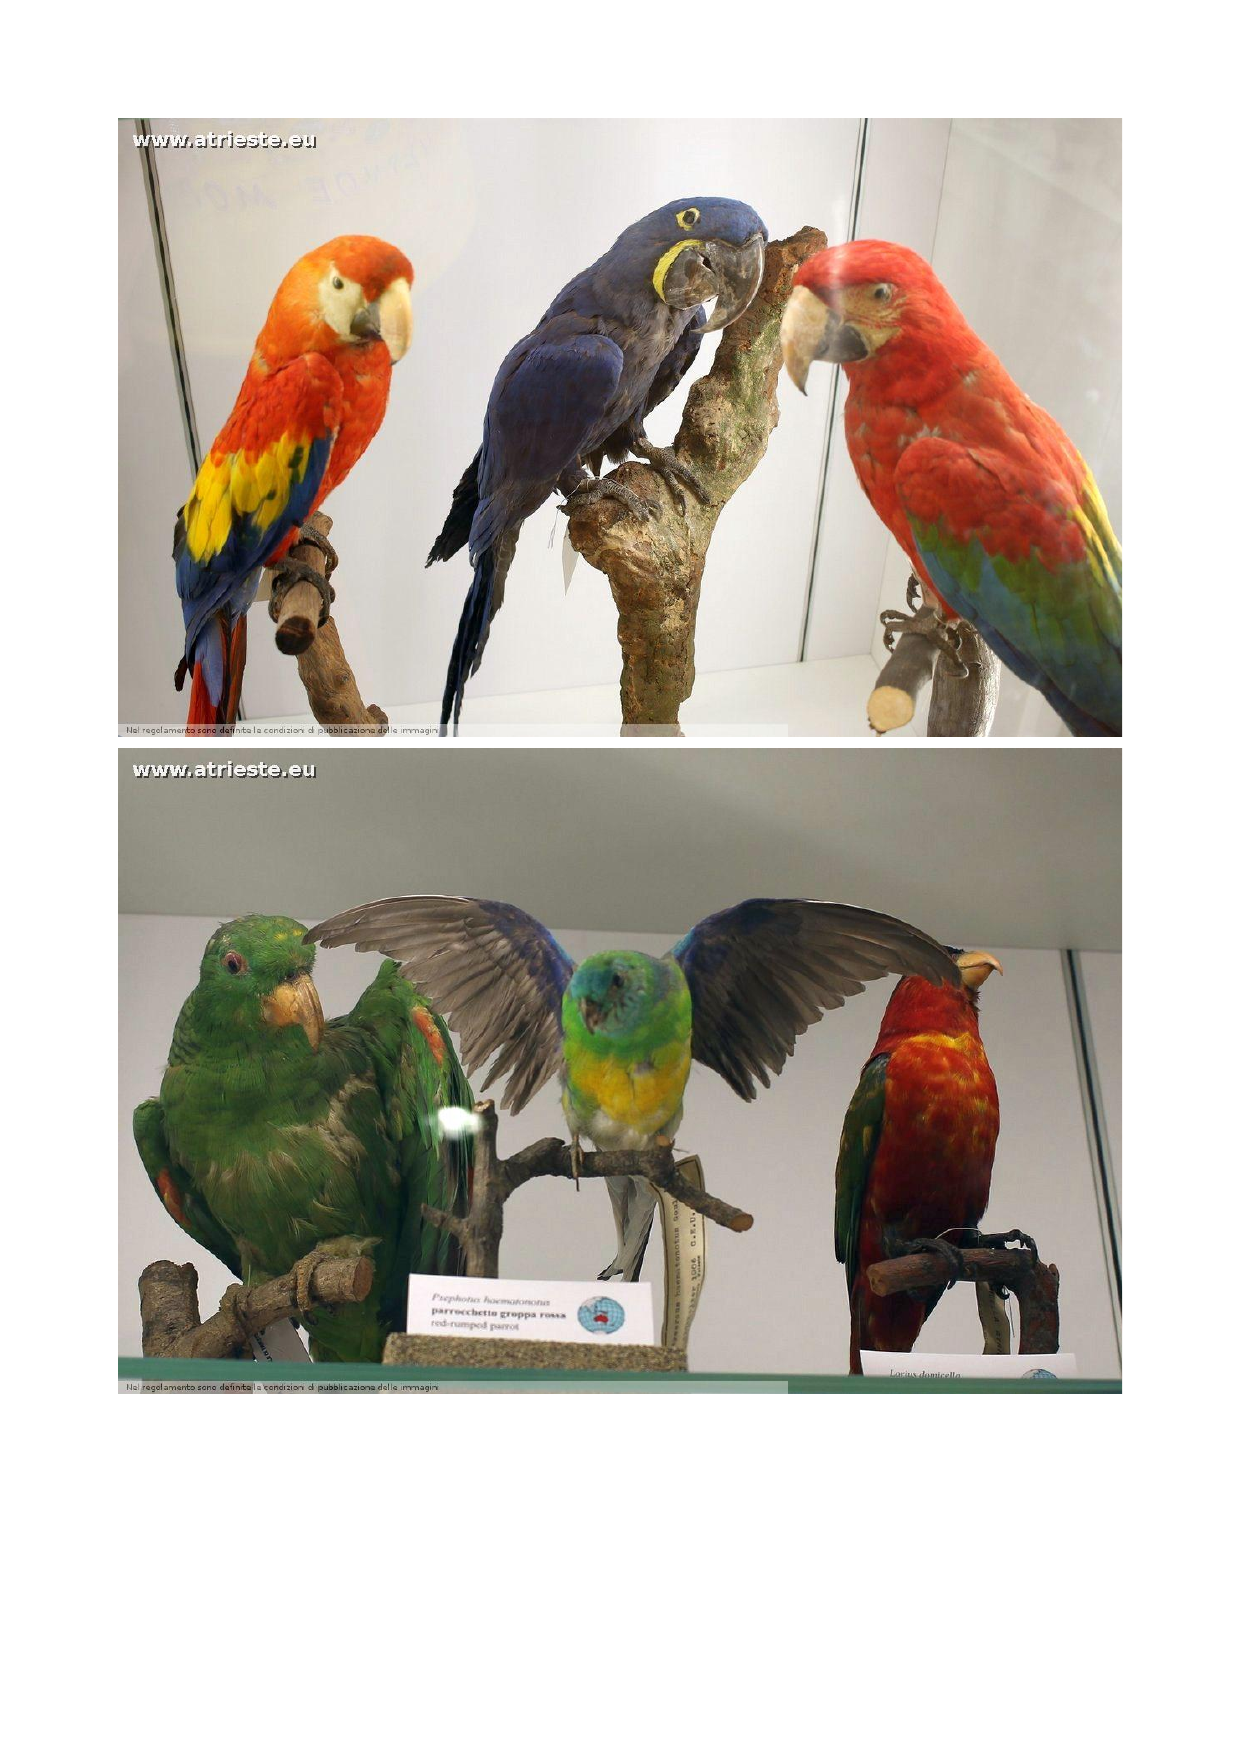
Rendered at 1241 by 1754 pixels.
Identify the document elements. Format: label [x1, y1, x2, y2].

picture [118, 748, 1123, 1394]
picture [118, 118, 1123, 737]
